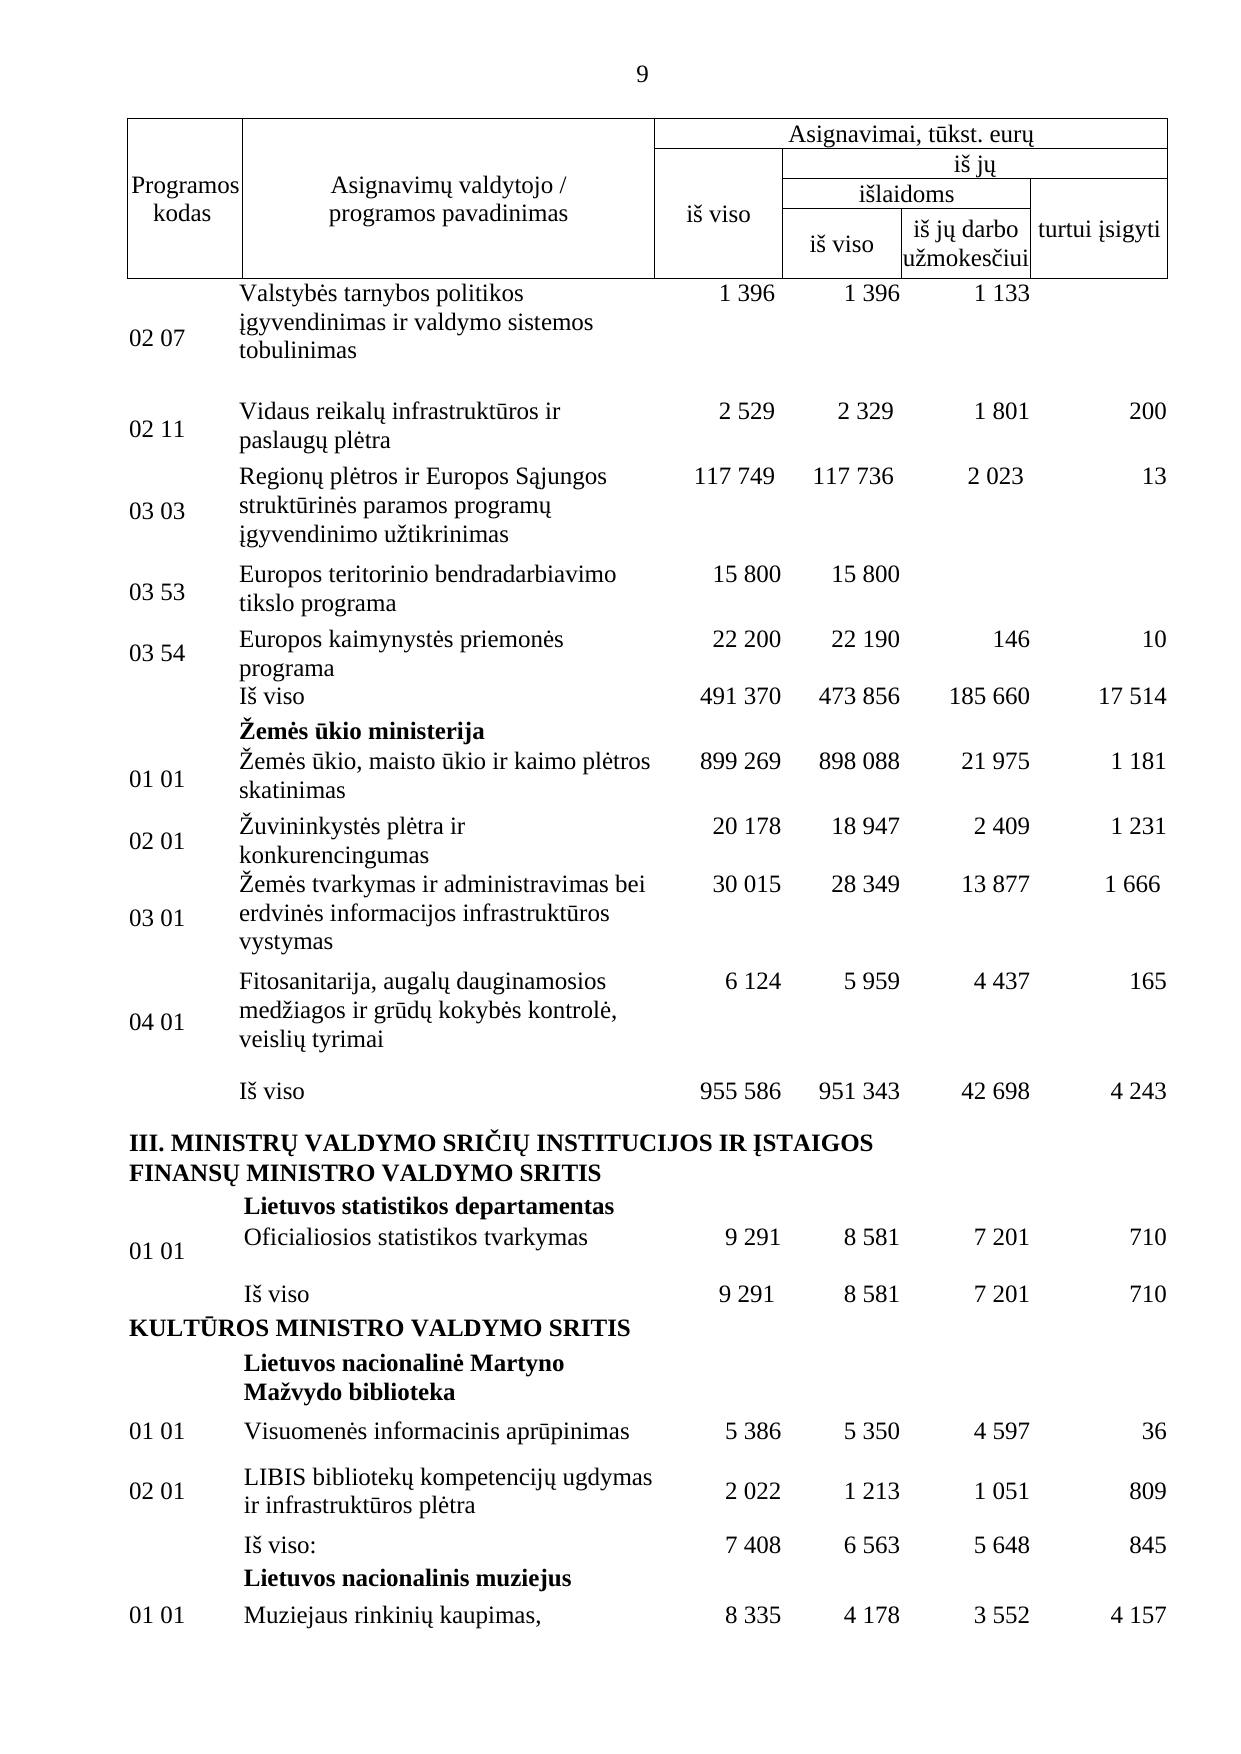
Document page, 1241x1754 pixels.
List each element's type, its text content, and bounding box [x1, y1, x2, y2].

table_cell [901, 1344, 1031, 1409]
table_cell Žuvininkystės plėtra ir konkurencingumas [238, 811, 654, 869]
table_cell [128, 681, 238, 714]
table_cell 955 586 [654, 1076, 782, 1109]
table_cell Iš viso [243, 1279, 654, 1312]
table_cell 165 [1031, 966, 1168, 1076]
table_cell iš viso [655, 149, 782, 278]
table_cell Lietuvos nacionalinis muziejus [243, 1561, 654, 1593]
table_cell 491 370 [654, 681, 782, 714]
table_cell 710 [1031, 1279, 1168, 1312]
table_cell [654, 1344, 782, 1409]
table_cell KULTŪROS MINISTRO VALDYMO SRITIS [128, 1312, 1031, 1344]
table_cell 03 53 [128, 559, 238, 624]
table_cell 42 698 [901, 1076, 1031, 1109]
table_cell 36 [1031, 1409, 1168, 1452]
table_cell iš jų darbo užmokesčiui [902, 209, 1030, 278]
table_cell [901, 1189, 1031, 1222]
table_cell 18 947 [782, 811, 901, 869]
table_cell 5 648 [901, 1528, 1031, 1561]
table_cell 03 54 [128, 624, 238, 681]
table_cell 5 959 [782, 966, 901, 1076]
table_cell 2 329 [782, 396, 901, 461]
table_cell Oficialiosios statistikos tvarkymas [243, 1222, 654, 1279]
table_cell 02 01 [128, 1453, 242, 1528]
table_cell [782, 1561, 901, 1593]
table_cell [1031, 279, 1168, 396]
table_cell 2 023 [901, 461, 1031, 559]
table_cell 4 243 [1031, 1076, 1168, 1109]
table_cell 8 335 [654, 1593, 782, 1636]
table_cell 22 190 [782, 624, 901, 681]
table_cell 13 877 [901, 869, 1031, 966]
table_cell 6 563 [782, 1528, 901, 1561]
table_cell 4 157 [1031, 1593, 1168, 1636]
table_cell [654, 1189, 782, 1222]
table_cell [128, 1189, 242, 1222]
table_cell 1 181 [1031, 746, 1168, 811]
table_cell 8 581 [782, 1279, 901, 1312]
table_cell [901, 559, 1031, 624]
table_cell 117 736 [782, 461, 901, 559]
table_cell 809 [1031, 1453, 1168, 1528]
table_cell Muziejaus rinkinių kaupimas, [243, 1593, 654, 1636]
table_cell 15 800 [782, 559, 901, 624]
table_cell Regionų plėtros ir Europos Sąjungos struktūrinės paramos programų įgyvendinimo užtikrinimas [238, 461, 654, 559]
table_cell [1031, 1109, 1168, 1157]
table_cell Žemės ūkio, maisto ūkio ir kaimo plėtros skatinimas [238, 746, 654, 811]
table_cell 7 408 [654, 1528, 782, 1561]
table_cell Vidaus reikalų infrastruktūros ir paslaugų plėtra [238, 396, 654, 461]
table_cell Iš viso [238, 681, 654, 714]
table_cell Žemės ūkio ministerija [238, 714, 654, 746]
table_cell 4 178 [782, 1593, 901, 1636]
table_cell Europos kaimynystės priemonės programa [238, 624, 654, 681]
table_cell 22 200 [654, 624, 782, 681]
table_cell turtui įsigyti [1031, 179, 1167, 278]
table_cell 1 051 [901, 1453, 1031, 1528]
table_cell 146 [901, 624, 1031, 681]
table_cell 2 022 [654, 1453, 782, 1528]
table_cell 02 07 [128, 279, 238, 396]
table_cell 1 801 [901, 396, 1031, 461]
table_cell 4 437 [901, 966, 1031, 1076]
table_cell [782, 714, 901, 746]
table_cell 1 231 [1031, 811, 1168, 869]
table_cell 1 396 [782, 279, 901, 396]
table_cell [1031, 559, 1168, 624]
table_cell [128, 1528, 242, 1561]
table_cell Lietuvos nacionalinė Martyno Mažvydo biblioteka [243, 1344, 654, 1409]
table_cell Fitosanitarija, augalų dauginamosios medžiagos ir grūdų kokybės kontrolė, veislių tyrimai [238, 966, 654, 1076]
table_cell Europos teritorinio bendradarbiavimo tikslo programa [238, 559, 654, 624]
table_cell 30 015 [654, 869, 782, 966]
table_cell 9 291 [654, 1279, 782, 1312]
table_cell 3 552 [901, 1593, 1031, 1636]
table_cell 710 [1031, 1222, 1168, 1279]
table_cell III. MINISTRŲ VALDYMO SRIČIŲ INSTITUCIJOS IR ĮSTAIGOS [128, 1109, 1031, 1157]
table_cell [128, 1344, 242, 1409]
table_cell [128, 714, 238, 746]
table_cell [654, 714, 782, 746]
table_cell 8 581 [782, 1222, 901, 1279]
table_cell 898 088 [782, 746, 901, 811]
table_cell [1031, 1189, 1168, 1222]
table_cell 03 01 [128, 869, 238, 966]
table_cell 6 124 [654, 966, 782, 1076]
table_cell [1031, 1312, 1168, 1344]
table_cell [1031, 1561, 1168, 1593]
table_cell [654, 1561, 782, 1593]
table_cell 2 529 [654, 396, 782, 461]
table_cell [128, 1279, 242, 1312]
table_cell 02 11 [128, 396, 238, 461]
table_cell [782, 1189, 901, 1222]
table_cell [1031, 1157, 1168, 1189]
table_cell 1 133 [901, 279, 1031, 396]
table_header Asignavimai, tūkst. eurų [655, 119, 1167, 148]
table_cell 13 [1031, 461, 1168, 559]
table_cell 03 03 [128, 461, 238, 559]
table_cell 200 [1031, 396, 1168, 461]
table_cell 7 201 [901, 1222, 1031, 1279]
table_cell [1031, 1344, 1168, 1409]
table_cell Iš viso [238, 1076, 654, 1109]
table_cell Visuomenės informacinis aprūpinimas [243, 1409, 654, 1452]
table_cell 845 [1031, 1528, 1168, 1561]
table_cell 951 343 [782, 1076, 901, 1109]
table_cell 4 597 [901, 1409, 1031, 1452]
table_header Asignavimų valdytojo / programos pavadinimas [243, 119, 654, 278]
table_cell 01 01 [128, 746, 238, 811]
table_cell [782, 1344, 901, 1409]
table_cell 01 01 [128, 1222, 242, 1279]
table_cell 1 213 [782, 1453, 901, 1528]
table_cell iš viso [783, 209, 901, 278]
table_cell 20 178 [654, 811, 782, 869]
table_cell [901, 1561, 1031, 1593]
table_cell 5 386 [654, 1409, 782, 1452]
table_cell 02 01 [128, 811, 238, 869]
table_cell 185 660 [901, 681, 1031, 714]
table_cell 5 350 [782, 1409, 901, 1452]
table_cell iš jų [783, 149, 1167, 178]
table_cell 21 975 [901, 746, 1031, 811]
table_cell [128, 1076, 238, 1109]
table_cell 28 349 [782, 869, 901, 966]
table_cell Iš viso: [243, 1528, 654, 1561]
table_cell 04 01 [128, 966, 238, 1076]
table_cell 01 01 [128, 1409, 242, 1452]
table_cell 1 666 [1031, 869, 1168, 966]
table_cell 7 201 [901, 1279, 1031, 1312]
table_cell FINANSŲ MINISTRO VALDYMO SRITIS [128, 1157, 1031, 1189]
table_cell 17 514 [1031, 681, 1168, 714]
table_cell Žemės tvarkymas ir administravimas bei erdvinės informacijos infrastruktūros vystymas [238, 869, 654, 966]
table_cell 2 409 [901, 811, 1031, 869]
table_cell Lietuvos statistikos departamentas [243, 1189, 654, 1222]
table_cell [128, 1561, 242, 1593]
table_cell Valstybės tarnybos politikos įgyvendinimas ir valdymo sistemos tobulinimas [238, 279, 654, 396]
table_cell [1031, 714, 1168, 746]
table_cell [901, 714, 1031, 746]
table_cell 473 856 [782, 681, 901, 714]
table_cell 10 [1031, 624, 1168, 681]
table_cell 01 01 [128, 1593, 242, 1636]
table_cell 117 749 [654, 461, 782, 559]
table_cell LIBIS bibliotekų kompetencijų ugdymas ir infrastruktūros plėtra [243, 1453, 654, 1528]
table_header Programos kodas [128, 119, 242, 278]
table_cell 1 396 [654, 279, 782, 396]
table_cell 9 291 [654, 1222, 782, 1279]
table_cell 899 269 [654, 746, 782, 811]
table_cell išlaidoms [783, 179, 1030, 207]
table_cell 15 800 [654, 559, 782, 624]
